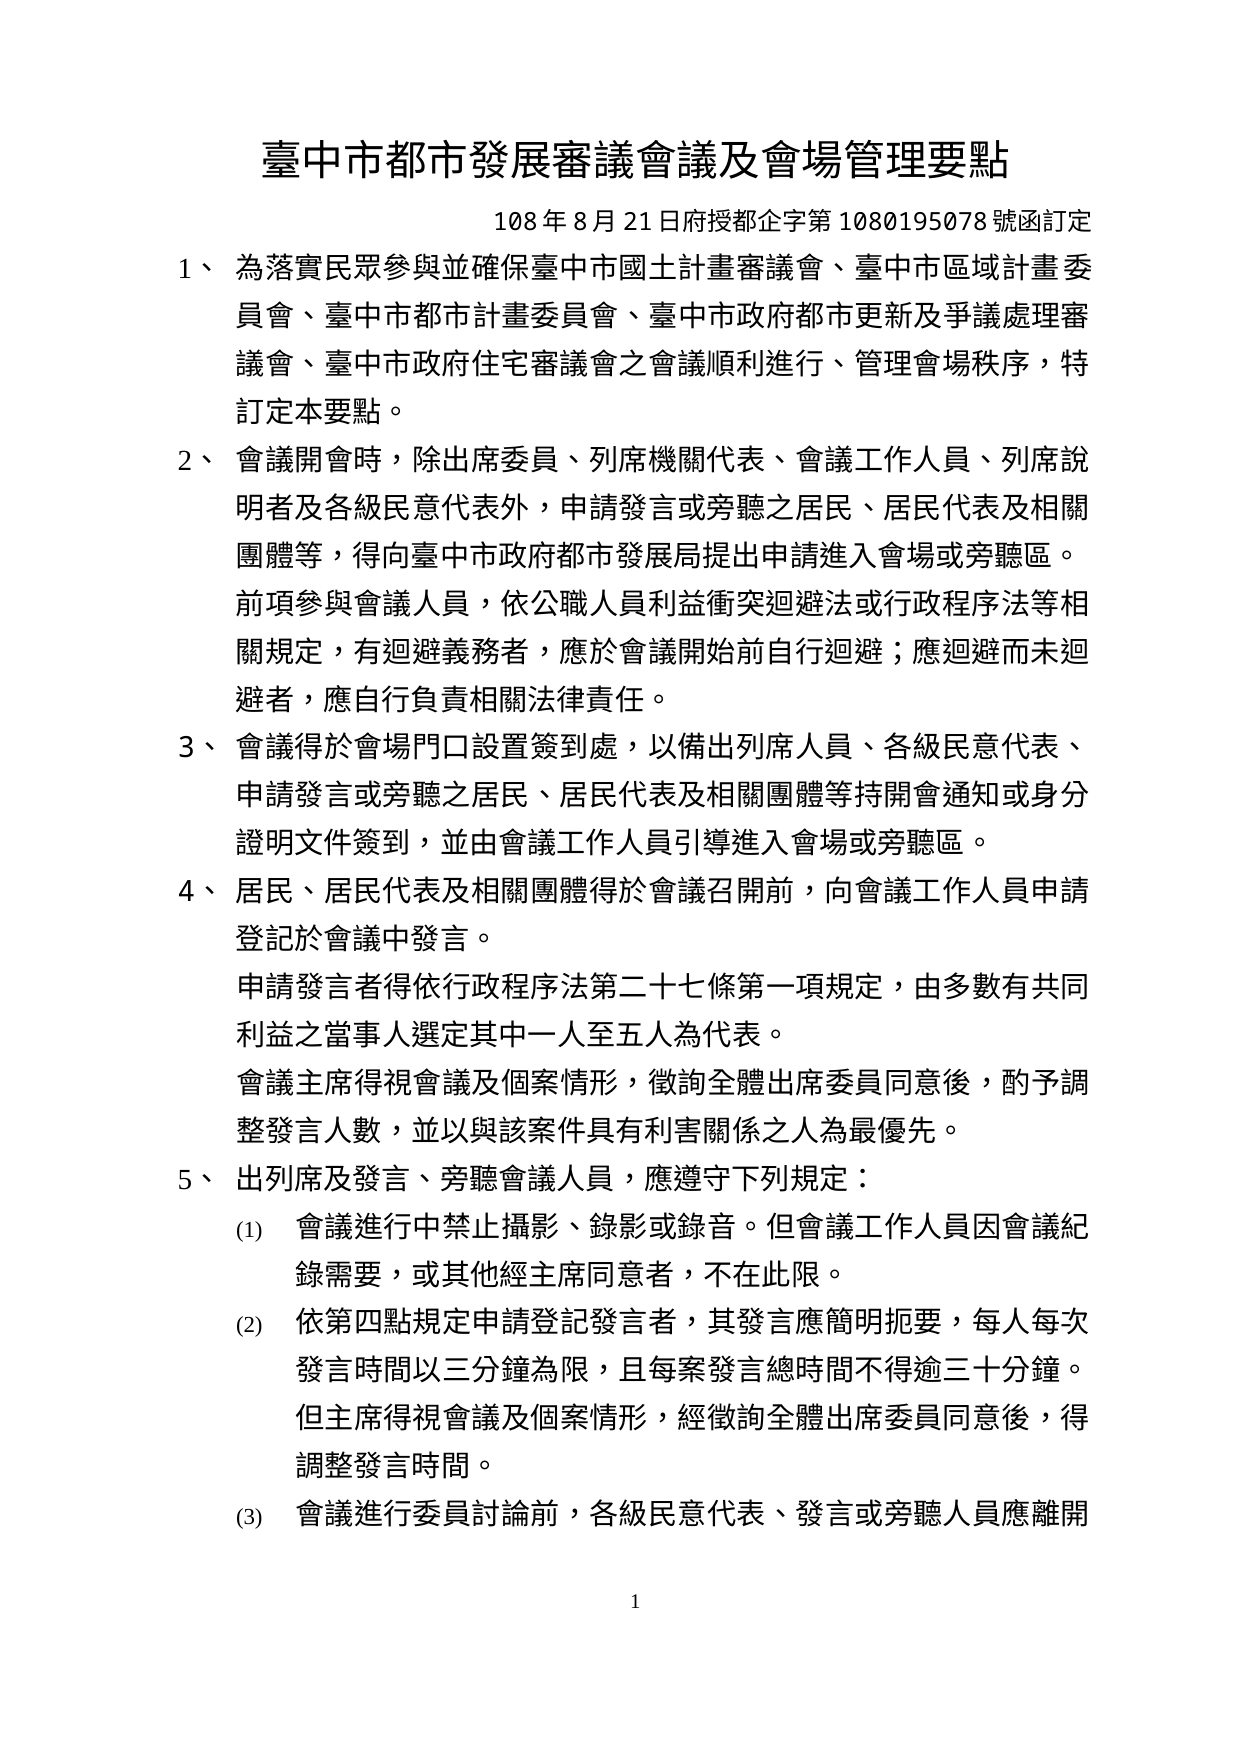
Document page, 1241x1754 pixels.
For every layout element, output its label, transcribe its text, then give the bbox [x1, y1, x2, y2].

text 108年8月21日府授都企字第1080195078號函訂定 [177, 178, 1092, 240]
list 為落實民眾參與並確保臺中市國土計畫審議會、臺中市區域計畫委員會、臺中市都市計畫委員會、臺中市政府都市更新及爭議處理審議會、臺中市政府住宅審議會之會議順利進行、管理會場秩序，特訂定本要點。 [177, 240, 1092, 432]
list 出列席及發言、旁聽會議人員，應遵守下列規定： [177, 1151, 1092, 1199]
text 前項參與會議人員，依公職人員利益衝突迴避法或行政程序法等相關規定，有迴避義務者，應於會議開始前自行迴避；應迴避而未迴避者，應自行負責相關法律責任。 [236, 576, 1092, 719]
list 會議進行中禁止攝影、錄影或錄音。但會議工作人員因會議紀錄需要，或其他經主席同意者，不在此限。 [236, 1199, 1092, 1294]
list 依第四點規定申請登記發言者，其發言應簡明扼要，每人每次發言時間以三分鐘為限，且每案發言總時間不得逾三十分鐘。但主席得視會議及個案情形，經徵詢全體出席委員同意後，得調整發言時間。 [236, 1294, 1092, 1486]
text 會議主席得視會議及個案情形，徵詢全體出席委員同意後，酌予調整發言人數，並以與該案件具有利害關係之人為最優先。 [236, 1055, 1092, 1151]
list 會議進行委員討論前，各級民意代表、發言或旁聽人員應離開會場。 [236, 1486, 1092, 1534]
list 居民、居民代表及相關團體得於會議召開前，向會議工作人員申請登記於會議中發言。 [177, 863, 1092, 959]
text 臺中市都市發展審議會議及會場管理要點 [177, 115, 1092, 178]
list 會議得於會場門口設置簽到處，以備出列席人員、各級民意代表、申請發言或旁聽之居民、居民代表及相關團體等持開會通知或身分證明文件簽到，並由會議工作人員引導進入會場或旁聽區。 [177, 719, 1092, 863]
list 會議開會時，除出席委員、列席機關代表、會議工作人員、列席說明者及各級民意代表外，申請發言或旁聽之居民、居民代表及相關團體等，得向臺中市政府都市發展局提出申請進入會場或旁聽區。 [177, 432, 1092, 576]
text 申請發言者得依行政程序法第二十七條第一項規定，由多數有共同利益之當事人選定其中一人至五人為代表。 [236, 959, 1092, 1055]
